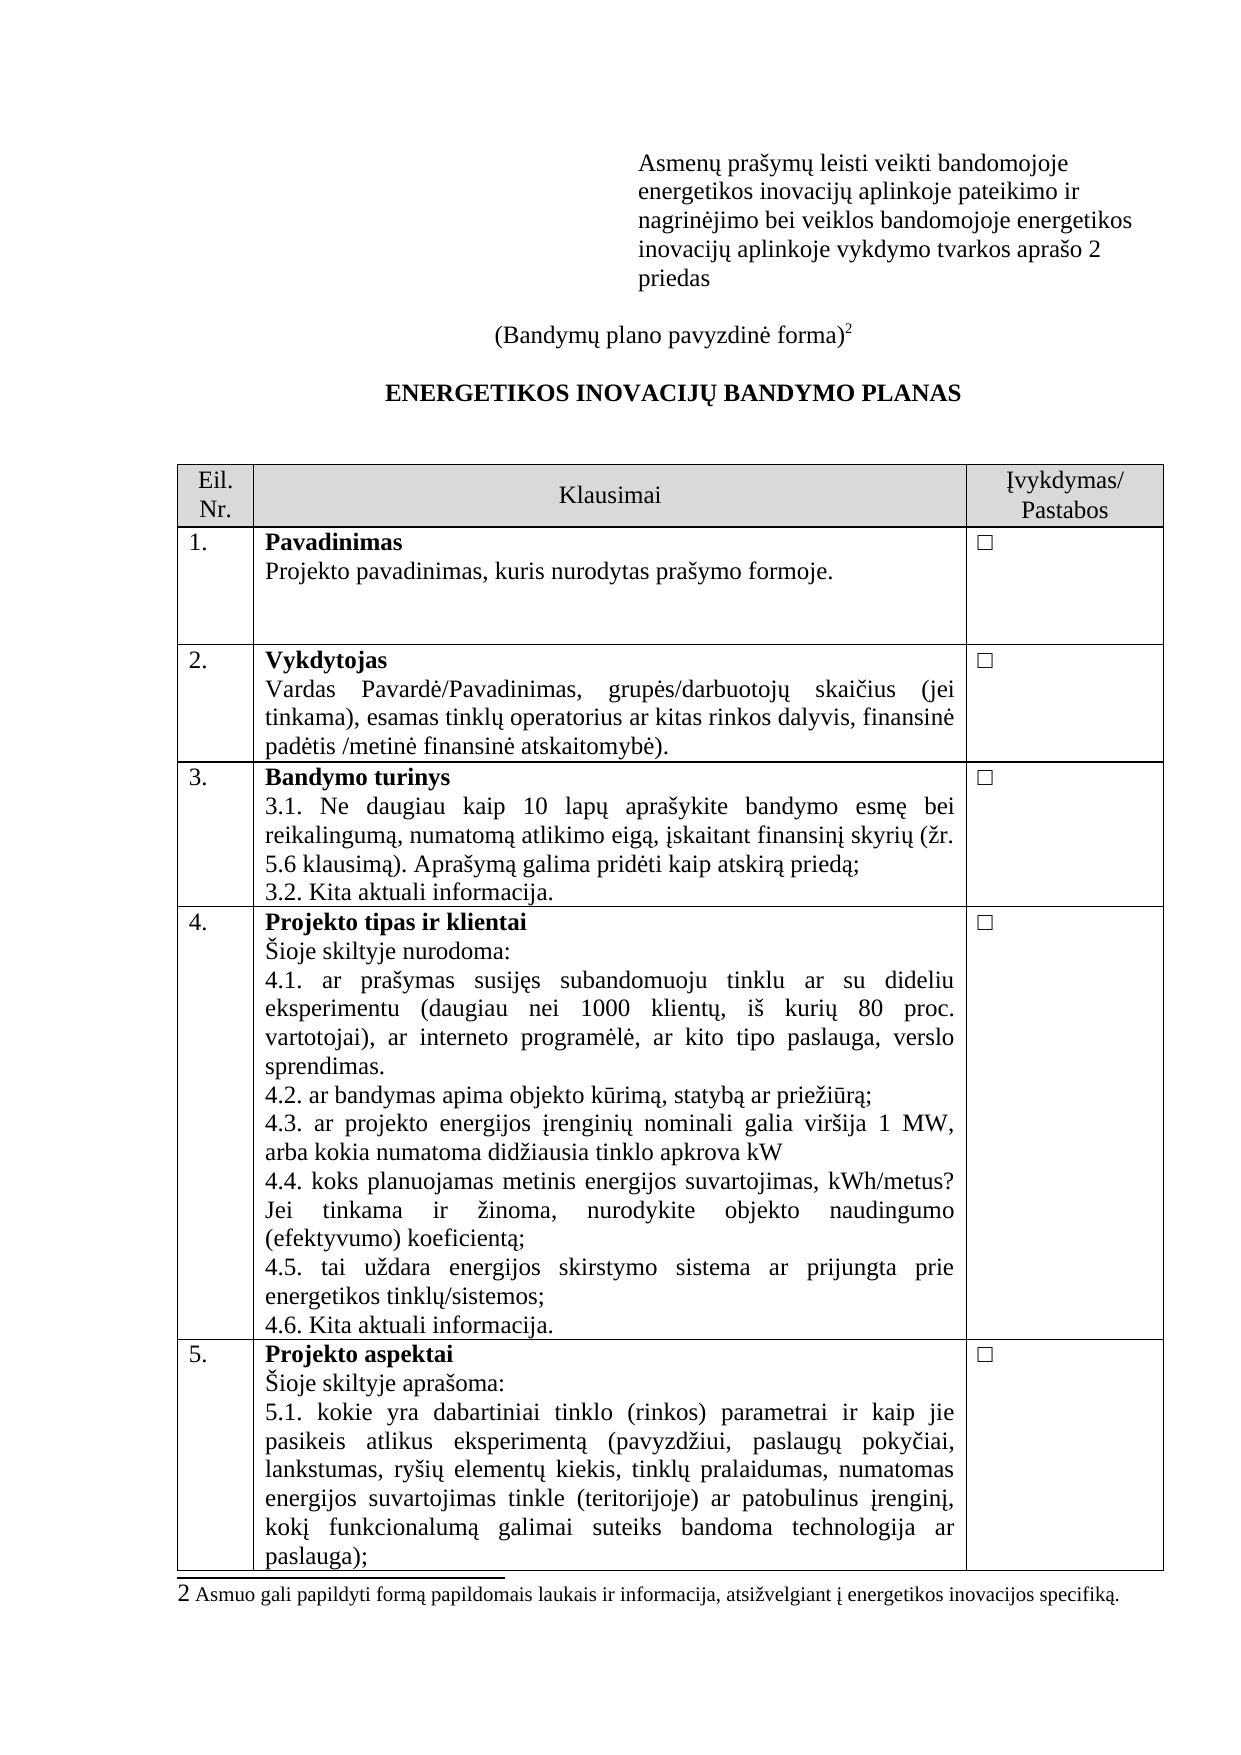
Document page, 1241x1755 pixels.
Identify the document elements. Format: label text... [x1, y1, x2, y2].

table_cell Bandymo turinys 3.1. Ne daugiau kaip 10 lapų aprašykite bandymo esmę bei reikalingumą, numatomą atlikimo eigą, įskaitant finansinį skyrių (žr. 5.6 klausimą). Aprašymą galima pridėti kaip atskirą priedą; 3.2. Kita aktuali informacija. [254, 763, 966, 906]
table_cell □ [967, 528, 1163, 644]
table_cell Vykdytojas Vardas Pavardė/Pavadinimas, grupės/darbuotojų skaičius (jei tinkama), esamas tinklų operatorius ar kitas rinkos dalyvis, finansinė padėtis /metinė finansinė atskaitomybė). [254, 645, 966, 761]
table_cell □ [967, 645, 1163, 761]
text nagrinėjimo bei veiklos bandomojoje energetikos [638, 205, 1169, 234]
table_cell 3. [178, 763, 253, 906]
table_cell 5. [178, 1340, 253, 1569]
text (Bandymų plano pavyzdinė forma) [177, 320, 1169, 349]
text energetikos inovacijų aplinkoje pateikimo ir [638, 176, 1169, 205]
table_cell Pavadinimas Projekto pavadinimas, kuris nurodytas prašymo formoje. [254, 528, 966, 644]
table_header Eil. Nr. [178, 465, 253, 526]
table_cell □ [967, 907, 1163, 1338]
table_cell 2. [178, 645, 253, 761]
table_cell □ [967, 763, 1163, 906]
text Asmuo gali papildyti formą papildomais laukais ir informacija, atsižvelgiant į energetikos inovacijos specifiką. [177, 1578, 1169, 1607]
table_cell Projekto aspektai Šioje skiltyje aprašoma: 5.1. kokie yra dabartiniai tinklo (rinkos) parametrai ir kaip jie pasikeis atlikus eksperimentą (pavyzdžiui, paslaugų pokyčiai, lankstumas, ryšių elementų kiekis, tinklų pralaidumas, numatomas energijos suvartojimas tinkle (teritorijoje) ar patobulinus įrenginį, kokį funkcionalumą galimai suteiks bandoma technologija ar paslauga); [254, 1340, 966, 1569]
table_header Įvykdymas/ Pastabos [967, 465, 1163, 526]
table_cell Projekto tipas ir klientai Šioje skiltyje nurodoma: 4.1. ar prašymas susijęs subandomuoju tinklu ar su dideliu eksperimentu (daugiau nei 1000 klientų, iš kurių 80 proc. vartotojai), ar interneto programėlė, ar kito tipo paslauga, verslo sprendimas. 4.2. ar bandymas apima objekto kūrimą, statybą ar priežiūrą; 4.3. ar projekto energijos įrenginių nominali galia viršija 1 MW, arba kokia numatoma didžiausia tinklo apkrova kW 4.4. koks planuojamas metinis energijos suvartojimas, kWh/metus? Jei tinkama ir žinoma, nurodykite objekto naudingumo (efektyvumo) koeficientą; 4.5. tai uždara energijos skirstymo sistema ar prijungta prie energetikos tinklų/sistemos; 4.6. Kita aktuali informacija. [254, 907, 966, 1338]
table_header Klausimai [254, 465, 966, 526]
table_cell 4. [178, 907, 253, 1338]
text ENERGETIKOS INOVACIJŲ BANDYMO PLANAS [177, 378, 1169, 406]
text inovacijų aplinkoje vykdymo tvarkos aprašo 2 [638, 234, 1169, 263]
text priedas [638, 263, 1169, 291]
text Asmenų prašymų leisti veikti bandomojoje [638, 148, 1169, 176]
table_cell 1. [178, 528, 253, 644]
table_cell □ [967, 1340, 1163, 1569]
